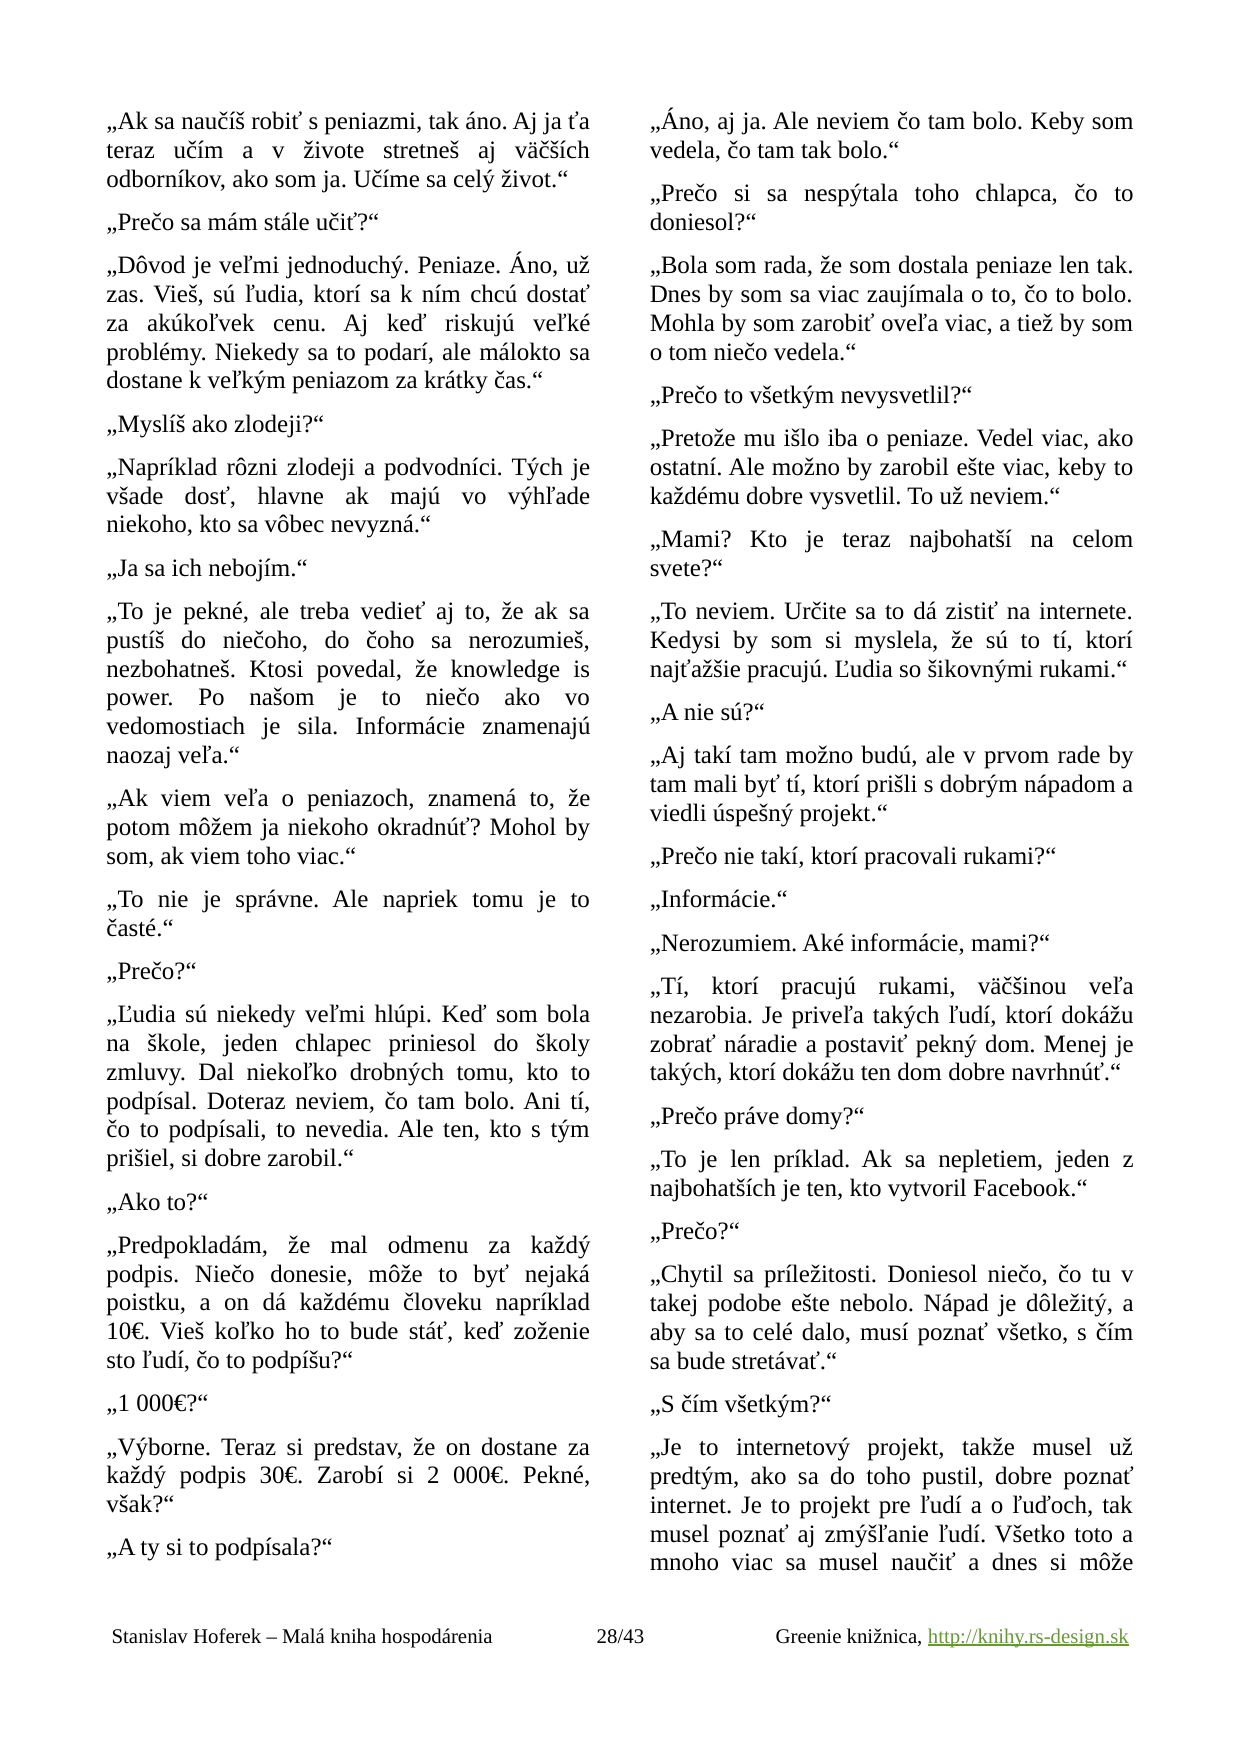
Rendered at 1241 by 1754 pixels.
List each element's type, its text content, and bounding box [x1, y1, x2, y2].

text „Predpokladám, že mal odmenu za každý podpis. Niečo donesie, môže to byť nejaká poistku, a on dá každému človeku napríklad 10€. Vieš koľko ho to bude stáť, keď zoženie sto ľudí, čo to podpíšu?“ [106, 1230, 591, 1374]
text „Je to internetový projekt, takže musel už predtým, ako sa do toho pustil, dobre poznať internet. Je to projekt pre ľudí a o ľuďoch, tak musel poznať aj zmýšľanie ľudí. Všetko toto a mnoho viac sa musel naučiť a dnes si môže [649, 1432, 1134, 1576]
text „Prečo?“ [106, 956, 591, 985]
text „Ľudia sú niekedy veľmi hlúpi. Keď som bola na škole, jeden chlapec priniesol do školy zmluvy. Dal niekoľko drobných tomu, kto to podpísal. Doteraz neviem, čo tam bolo. Ani tí, čo to podpísali, to nevedia. Ale ten, kto s tým prišiel, si dobre zarobil.“ [106, 999, 591, 1172]
text „To nie je správne. Ale napriek tomu je to časté.“ [106, 884, 591, 942]
text „A ty si to podpísala?“ [106, 1532, 591, 1561]
text „Výborne. Teraz si predstav, že on dostane za každý podpis 30€. Zarobí si 2 000€. Pekné, však?“ [106, 1432, 591, 1518]
text „Napríklad rôzni zlodeji a podvodníci. Tých je všade dosť, hlavne ak majú vo výhľade niekoho, kto sa vôbec nevyzná.“ [106, 452, 591, 538]
text „To neviem. Určite sa to dá zistiť na internete. Kedysi by som si myslela, že sú to tí, ktorí najťažšie pracujú. Ľudia so šikovnými rukami.“ [649, 596, 1134, 682]
text „Ja sa ich nebojím.“ [106, 553, 591, 582]
text „A nie sú?“ [649, 697, 1134, 726]
text „S čím všetkým?“ [649, 1389, 1134, 1418]
text „Prečo sa mám stále učiť?“ [106, 207, 591, 236]
text „Pretože mu išlo iba o peniaze. Vedel viac, ako ostatní. Ale možno by zarobil ešte viac, keby to každému dobre vysvetlil. To už neviem.“ [649, 423, 1134, 509]
text „Mami? Kto je teraz najbohatší na celom svete?“ [649, 524, 1134, 582]
text „Tí, ktorí pracujú rukami, väčšinou veľa nezarobia. Je priveľa takých ľudí, ktorí dokážu zobrať náradie a postaviť pekný dom. Menej je takých, ktorí dokážu ten dom dobre navrhnúť.“ [649, 971, 1134, 1086]
text „1 000€?“ [106, 1388, 591, 1417]
text „Ak viem veľa o peniazoch, znamená to, že potom môžem ja niekoho okradnúť? Mohol by som, ak viem toho viac.“ [106, 783, 591, 869]
text „Prečo práve domy?“ [649, 1101, 1134, 1129]
text „Prečo?“ [649, 1216, 1134, 1245]
text „Dôvod je veľmi jednoduchý. Peniaze. Áno, už zas. Vieš, sú ľudia, ktorí sa k ním chcú dostať za akúkoľvek cenu. Aj keď riskujú veľké problémy. Niekedy sa to podarí, ale málokto sa dostane k veľkým peniazom za krátky čas.“ [106, 250, 591, 394]
text „To je len príklad. Ak sa nepletiem, jeden z najbohatších je ten, kto vytvoril Facebook.“ [649, 1144, 1134, 1202]
text „Myslíš ako zlodeji?“ [106, 409, 591, 437]
text „Prečo to všetkým nevysvetlil?“ [649, 380, 1134, 409]
text „Bola som rada, že som dostala peniaze len tak. Dnes by som sa viac zaujímala o to, čo to bolo. Mohla by som zarobiť oveľa viac, a tiež by som o tom niečo vedela.“ [649, 250, 1134, 365]
text „Chytil sa príležitosti. Doniesol niečo, čo tu v takej podobe ešte nebolo. Nápad je dôležitý, a aby sa to celé dalo, musí poznať všetko, s čím sa bude stretávať.“ [649, 1259, 1134, 1374]
text „Ako to?“ [106, 1187, 591, 1215]
text „Ak sa naučíš robiť s peniazmi, tak áno. Aj ja ťa teraz učím a v živote stretneš aj väčších odborníkov, ako som ja. Učíme sa celý život.“ [106, 106, 591, 192]
text „Áno, aj ja. Ale neviem čo tam bolo. Keby som vedela, čo tam tak bolo.“ [649, 106, 1134, 164]
text „Prečo si sa nespýtala toho chlapca, čo to doniesol?“ [649, 178, 1134, 236]
text „Informácie.“ [649, 884, 1134, 913]
text „Prečo nie takí, ktorí pracovali rukami?“ [649, 841, 1134, 870]
text „Aj takí tam možno budú, ale v prvom rade by tam mali byť tí, ktorí prišli s dobrým nápadom a viedli úspešný projekt.“ [649, 740, 1134, 827]
text „To je pekné, ale treba vedieť aj to, že ak sa pustíš do niečoho, do čoho sa nerozumieš, nezbohatneš. Ktosi povedal, že knowledge is power. Po našom je to niečo ako vo vedomostiach je sila. Informácie znamenajú naozaj veľa.“ [106, 596, 591, 769]
text „Nerozumiem. Aké informácie, mami?“ [649, 928, 1134, 957]
